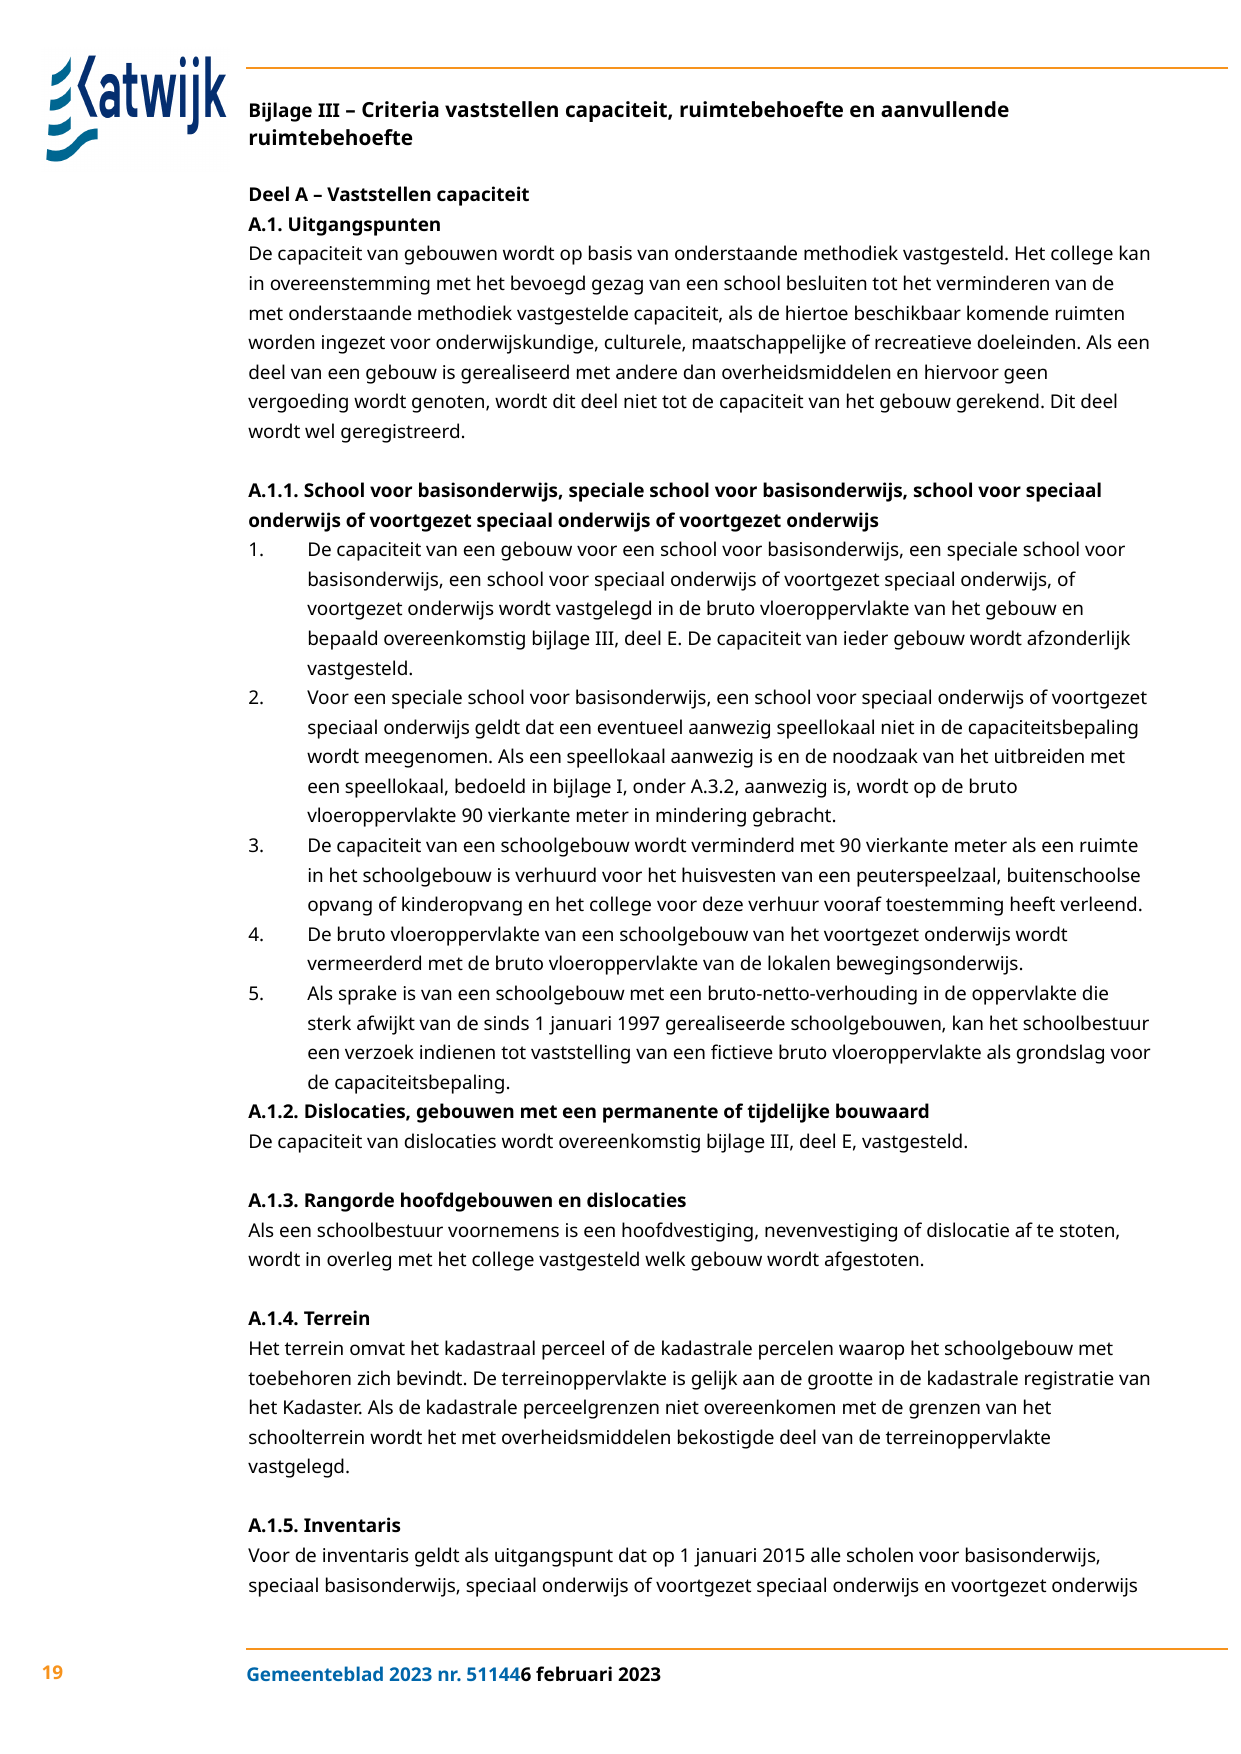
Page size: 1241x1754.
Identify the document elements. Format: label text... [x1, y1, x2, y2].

text De capaciteit van dislocaties wordt overeenkomstig bijlage III, deel E, vastgesteld. [248, 1128, 1152, 1154]
text A.1. Uitgangspunten [248, 211, 1152, 237]
text A.1.5. Inventaris [248, 1513, 1152, 1538]
text A.1.4. Terrein [248, 1306, 1152, 1331]
list De capaciteit van een schoolgebouw wordt verminderd met 90 vierkante meter als een ruimte in het schoolgebouw is verhuurd voor het huisvesten van een peuterspeelzaal, buitenschoolse opvang of kinderopvang en het college voor deze verhuur vooraf toestemming heeft verleend. [248, 832, 1152, 917]
text Bijlage III – Criteria vaststellen capaciteit, ruimtebehoefte en aanvullende ruimtebehoefte [248, 95, 1152, 152]
text Als een schoolbestuur voornemens is een hoofdvestiging, nevenvestiging of dislocatie af te stoten, wordt in overleg met het college vastgesteld welk gebouw wordt afgestoten. [248, 1217, 1152, 1272]
text A.1.2. Dislocaties, gebouwen met een permanente of tijdelijke bouwaard [248, 1098, 1152, 1124]
text Deel A – Vaststellen capaciteit [248, 181, 1152, 207]
list Voor een speciale school voor basisonderwijs, een school voor speciaal onderwijs of voortgezet speciaal onderwijs geldt dat een eventueel aanwezig speellokaal niet in de capaciteitsbepaling wordt meegenomen. Als een speellokaal aanwezig is en de noodzaak van het uitbreiden met een speellokaal, bedoeld in bijlage I, onder A.3.2, aanwezig is, wordt op de bruto vloeroppervlakte 90 vierkante meter in mindering gebracht. [248, 684, 1152, 828]
text A.1.3. Rangorde hoofdgebouwen en dislocaties [248, 1187, 1152, 1213]
text A.1.1. School voor basisonderwijs, speciale school voor basisonderwijs, school voor speciaal onderwijs of voortgezet speciaal onderwijs of voortgezet onderwijs [248, 477, 1152, 532]
text Het terrein omvat het kadastraal perceel of de kadastrale percelen waarop het schoolgebouw met toebehoren zich bevindt. De terreinoppervlakte is gelijk aan de grootte in de kadastrale registratie van het Kadaster. Als de kadastrale perceelgrenzen niet overeenkomen met de grenzen van het schoolterrein wordt het met overheidsmiddelen bekostigde deel van de terreinoppervlakte vastgelegd. [248, 1335, 1152, 1479]
text Voor de inventaris geldt als uitgangspunt dat op 1 januari 2015 alle scholen voor basisonderwijs, speciaal basisonderwijs, speciaal onderwijs of voortgezet speciaal onderwijs en voortgezet onderwijs [248, 1542, 1152, 1597]
list Als sprake is van een schoolgebouw met een bruto-netto-verhouding in de oppervlakte die sterk afwijkt van de sinds 1 januari 1997 gerealiseerde schoolgebouwen, kan het schoolbestuur een verzoek indienen tot vaststelling van een fictieve bruto vloeroppervlakte als grondslag voor de capaciteitsbepaling. [248, 980, 1152, 1094]
list De bruto vloeroppervlakte van een schoolgebouw van het voortgezet onderwijs wordt vermeerderd met de bruto vloeroppervlakte van de lokalen bewegingsonderwijs. [248, 921, 1152, 976]
text De capaciteit van gebouwen wordt op basis van onderstaande methodiek vastgesteld. Het college kan in overeenstemming met het bevoegd gezag van een school besluiten tot het verminderen van de met onderstaande methodiek vastgestelde capaciteit, als de hiertoe beschikbaar komende ruimten worden ingezet voor onderwijskundige, culturele, maatschappelijke of recreatieve doeleinden. Als een deel van een gebouw is gerealiseerd met andere dan overheidsmiddelen en hiervoor geen vergoeding wordt genoten, wordt dit deel niet tot de capaciteit van het gebouw gerekend. Dit deel wordt wel geregistreerd. [248, 241, 1152, 444]
list De capaciteit van een gebouw voor een school voor basisonderwijs, een speciale school voor basisonderwijs, een school voor speciaal onderwijs of voortgezet speciaal onderwijs, of voortgezet onderwijs wordt vastgelegd in de bruto vloeroppervlakte van het gebouw en bepaald overeenkomstig bijlage III, deel E. De capaciteit van ieder gebouw wordt afzonderlijk vastgesteld. [248, 536, 1152, 680]
picture [41, 47, 231, 172]
